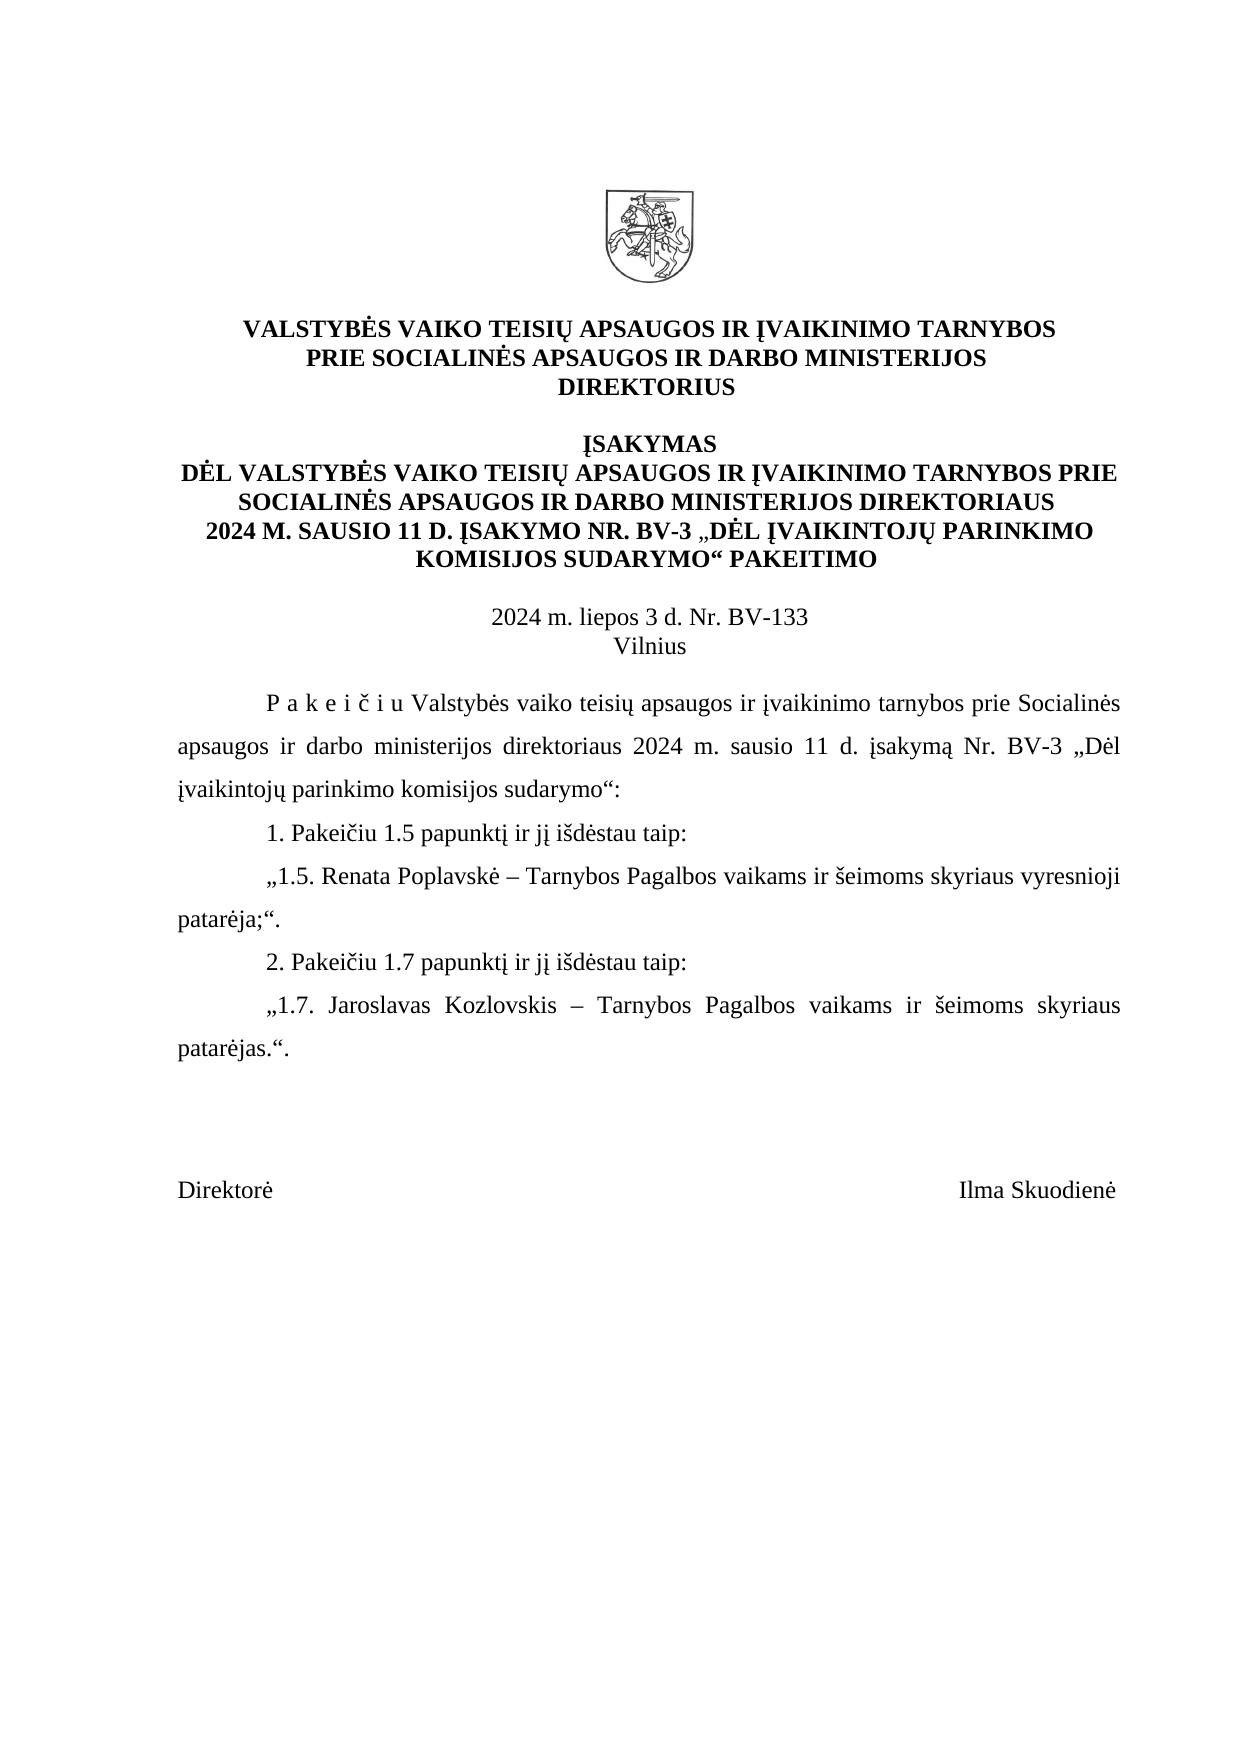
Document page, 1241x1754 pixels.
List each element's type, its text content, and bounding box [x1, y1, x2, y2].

text 2024 m. liepos 3 d. Nr. BV-133 [177, 602, 1122, 631]
text 2. Pakeičiu 1.7 papunktį ir jį išdėstau taip: [177, 947, 1122, 976]
text 1. Pakeičiu 1.5 papunktį ir jį išdėstau taip: [177, 818, 1122, 846]
text DĖL VALSTYBĖS VAIKO TEISIŲ APSAUGOS IR ĮVAIKINIMO TARNYBOS PRIE SOCIALINĖS APSAUGOS IR DARBO MINISTERIJOS DIREKTORIAUS 2024 M. SAUSIO 11 D. ĮSAKYMO NR. BV-3 „DĖL ĮVAIKINTOJŲ PARINKIMO KOMISIJOS SUDARYMO“ PAKEITIMO [177, 458, 1122, 573]
text VALSTYBĖS VAIKO TEISIŲ APSAUGOS IR ĮVAIKINIMO TARNYBOS [177, 314, 1122, 343]
text „1.7. Jaroslavas Kozlovskis – Tarnybos Pagalbos vaikams ir šeimoms skyriaus patarėjas.“. [177, 990, 1122, 1062]
text P a k e i č i u Valstybės vaiko teisių apsaugos ir įvaikinimo tarnybos prie Socialinės apsaugos ir darbo ministerijos direktoriaus 2024 m. sausio 11 d. įsakymą Nr. BV-3 „Dėl įvaikintojų parinkimo komisijos sudarymo“: [177, 688, 1122, 803]
text ĮSAKYMAS [177, 429, 1122, 458]
text „1.5. Renata Poplavskė – Tarnybos Pagalbos vaikams ir šeimoms skyriaus vyresnioji patarėja;“. [177, 861, 1122, 933]
text DIREKTORIUS [177, 372, 1122, 401]
text PRIE SOCIALINĖS APSAUGOS IR DARBO MINISTERIJOS [177, 343, 1122, 372]
text Direktorė Ilma Skuodienė [177, 1175, 1122, 1204]
text Vilnius [177, 631, 1122, 659]
